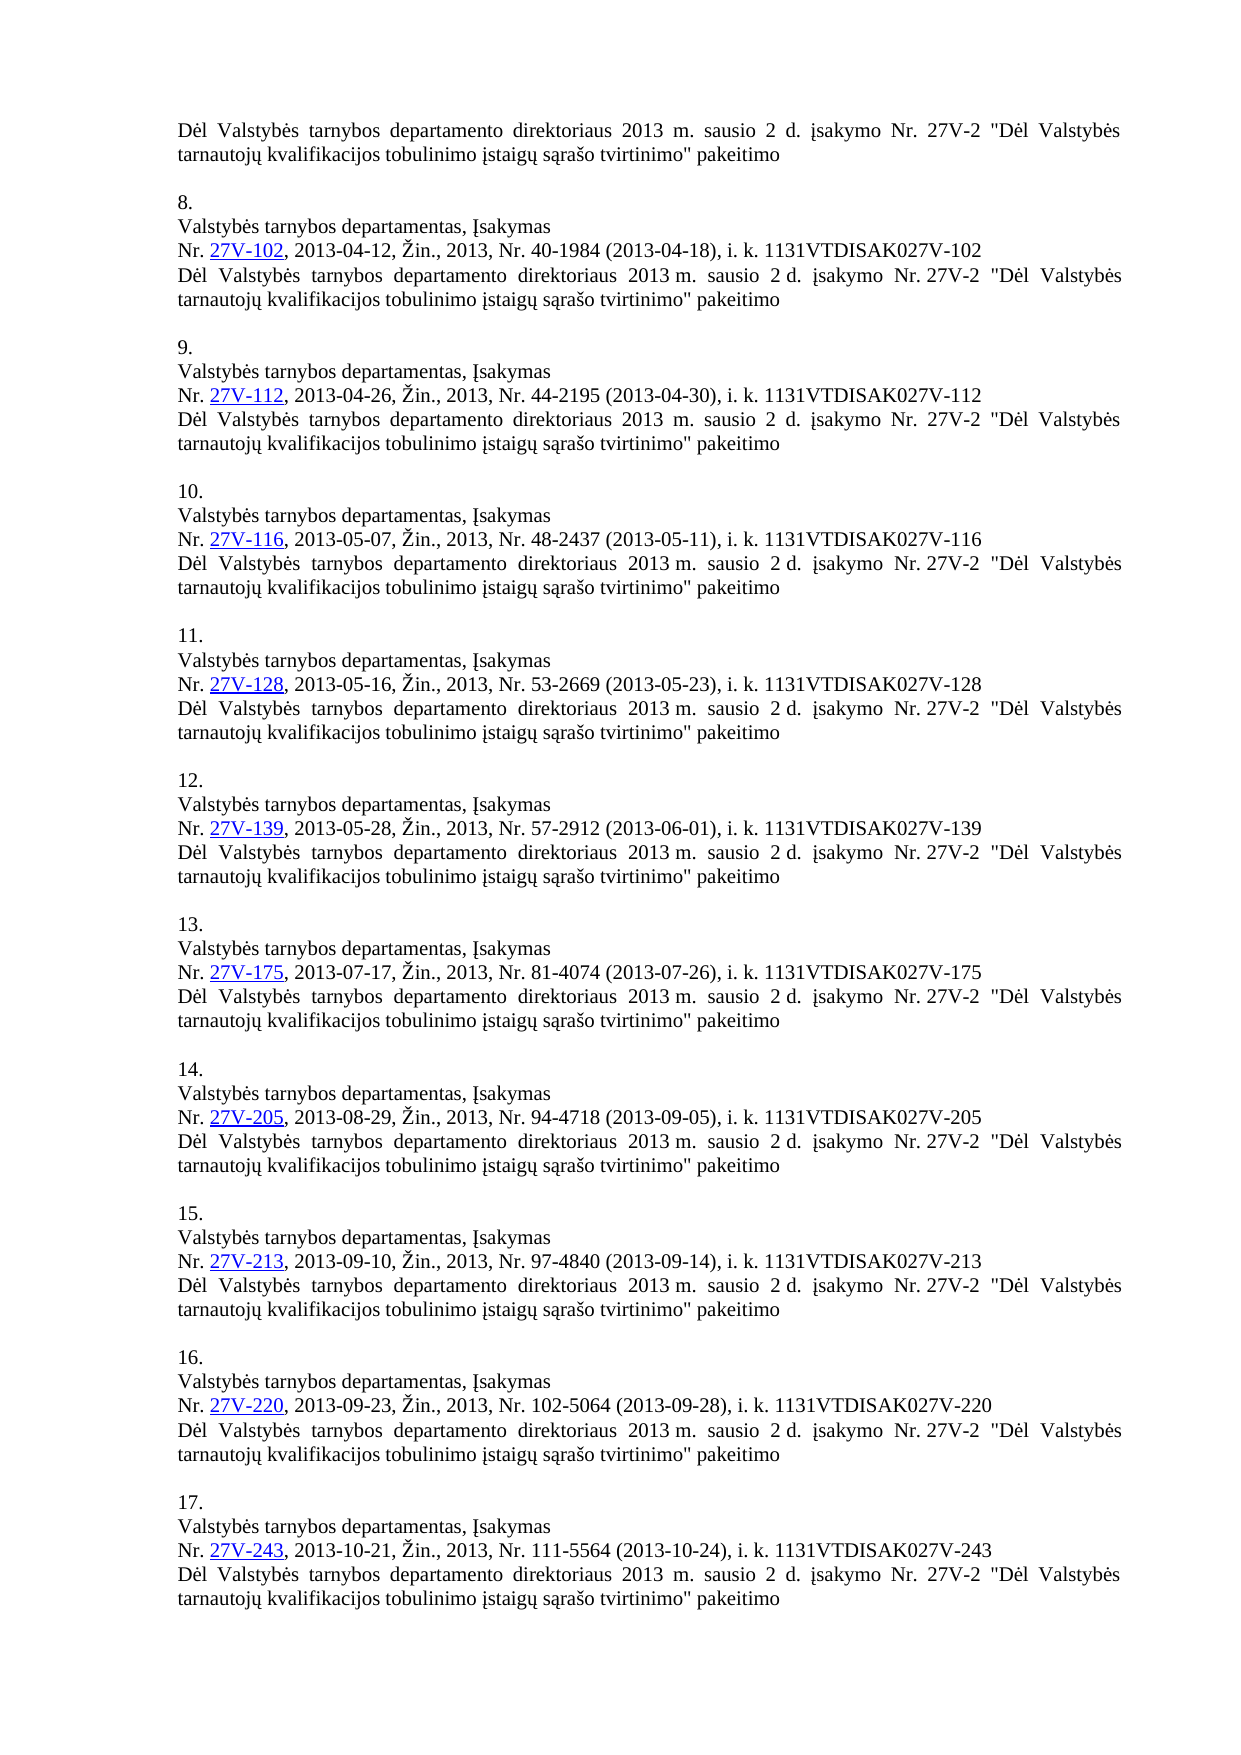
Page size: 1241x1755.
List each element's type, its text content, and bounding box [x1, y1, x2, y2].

text 17. [177, 1490, 1122, 1514]
text Nr. 27V-139, 2013-05-28, Žin., 2013, Nr. 57-2912 (2013-06-01), i. k. 1131VTDISAK027V-139 [177, 816, 1122, 840]
text Valstybės tarnybos departamentas, Įsakymas [177, 647, 1122, 672]
text Nr. 27V-205, 2013-08-29, Žin., 2013, Nr. 94-4718 (2013-09-05), i. k. 1131VTDISAK027V-205 [177, 1105, 1122, 1129]
text 12. [177, 768, 1122, 792]
text 15. [177, 1201, 1122, 1225]
text Valstybės tarnybos departamentas, Įsakymas [177, 503, 1122, 527]
text Nr. 27V-128, 2013-05-16, Žin., 2013, Nr. 53-2669 (2013-05-23), i. k. 1131VTDISAK027V-128 [177, 672, 1122, 696]
text Dėl Valstybės tarnybos departamento direktoriaus 2013 m. sausio 2 d. įsakymo Nr. 27V-2 "Dėl Valstybės tarnautojų kvalifikacijos tobulinimo įstaigų sąrašo tvirtinimo" pakeitimo [177, 1273, 1122, 1321]
text Valstybės tarnybos departamentas, Įsakymas [177, 359, 1122, 383]
text Nr. 27V-175, 2013-07-17, Žin., 2013, Nr. 81-4074 (2013-07-26), i. k. 1131VTDISAK027V-175 [177, 960, 1122, 984]
text 14. [177, 1057, 1122, 1081]
text Dėl Valstybės tarnybos departamento direktoriaus 2013 m. sausio 2 d. įsakymo Nr. 27V-2 "Dėl Valstybės tarnautojų kvalifikacijos tobulinimo įstaigų sąrašo tvirtinimo" pakeitimo [177, 696, 1122, 744]
text Nr. 27V-102, 2013-04-12, Žin., 2013, Nr. 40-1984 (2013-04-18), i. k. 1131VTDISAK027V-102 [177, 238, 1122, 262]
text Nr. 27V-213, 2013-09-10, Žin., 2013, Nr. 97-4840 (2013-09-14), i. k. 1131VTDISAK027V-213 [177, 1249, 1122, 1273]
text Nr. 27V-112, 2013-04-26, Žin., 2013, Nr. 44-2195 (2013-04-30), i. k. 1131VTDISAK027V-112 [177, 383, 1122, 407]
text Dėl Valstybės tarnybos departamento direktoriaus 2013 m. sausio 2 d. įsakymo Nr. 27V-2 "Dėl Valstybės tarnautojų kvalifikacijos tobulinimo įstaigų sąrašo tvirtinimo" pakeitimo [177, 1417, 1122, 1466]
text Dėl Valstybės tarnybos departamento direktoriaus 2013 m. sausio 2 d. įsakymo Nr. 27V-2 "Dėl Valstybės tarnautojų kvalifikacijos tobulinimo įstaigų sąrašo tvirtinimo" pakeitimo [177, 984, 1122, 1032]
text 10. [177, 479, 1122, 503]
text Nr. 27V-220, 2013-09-23, Žin., 2013, Nr. 102-5064 (2013-09-28), i. k. 1131VTDISAK027V-220 [177, 1393, 1122, 1417]
text Valstybės tarnybos departamentas, Įsakymas [177, 1369, 1122, 1393]
text Nr. 27V-243, 2013-10-21, Žin., 2013, Nr. 111-5564 (2013-10-24), i. k. 1131VTDISAK027V-243 [177, 1538, 1122, 1562]
text Dėl Valstybės tarnybos departamento direktoriaus 2013 m. sausio 2 d. įsakymo Nr. 27V-2 "Dėl Valstybės tarnautojų kvalifikacijos tobulinimo įstaigų sąrašo tvirtinimo" pakeitimo [177, 262, 1122, 311]
text Nr. 27V-116, 2013-05-07, Žin., 2013, Nr. 48-2437 (2013-05-11), i. k. 1131VTDISAK027V-116 [177, 527, 1122, 551]
text Valstybės tarnybos departamentas, Įsakymas [177, 792, 1122, 816]
text 8. [177, 190, 1122, 214]
text Dėl Valstybės tarnybos departamento direktoriaus 2013 m. sausio 2 d. įsakymo Nr. 27V-2 "Dėl Valstybės tarnautojų kvalifikacijos tobulinimo įstaigų sąrašo tvirtinimo" pakeitimo [177, 1129, 1122, 1177]
text Dėl Valstybės tarnybos departamento direktoriaus 2013 m. sausio 2 d. įsakymo Nr. 27V-2 "Dėl Valstybės tarnautojų kvalifikacijos tobulinimo įstaigų sąrašo tvirtinimo" pakeitimo [177, 407, 1122, 455]
text Dėl Valstybės tarnybos departamento direktoriaus 2013 m. sausio 2 d. įsakymo Nr. 27V-2 "Dėl Valstybės tarnautojų kvalifikacijos tobulinimo įstaigų sąrašo tvirtinimo" pakeitimo [177, 840, 1122, 888]
text Dėl Valstybės tarnybos departamento direktoriaus 2013 m. sausio 2 d. įsakymo Nr. 27V-2 "Dėl Valstybės tarnautojų kvalifikacijos tobulinimo įstaigų sąrašo tvirtinimo" pakeitimo [177, 118, 1122, 166]
text Dėl Valstybės tarnybos departamento direktoriaus 2013 m. sausio 2 d. įsakymo Nr. 27V-2 "Dėl Valstybės tarnautojų kvalifikacijos tobulinimo įstaigų sąrašo tvirtinimo" pakeitimo [177, 551, 1122, 599]
text 13. [177, 912, 1122, 936]
text 11. [177, 623, 1122, 647]
text Valstybės tarnybos departamentas, Įsakymas [177, 1081, 1122, 1105]
text 16. [177, 1345, 1122, 1369]
text Dėl Valstybės tarnybos departamento direktoriaus 2013 m. sausio 2 d. įsakymo Nr. 27V-2 "Dėl Valstybės tarnautojų kvalifikacijos tobulinimo įstaigų sąrašo tvirtinimo" pakeitimo [177, 1562, 1122, 1610]
text Valstybės tarnybos departamentas, Įsakymas [177, 1225, 1122, 1249]
text Valstybės tarnybos departamentas, Įsakymas [177, 214, 1122, 238]
text Valstybės tarnybos departamentas, Įsakymas [177, 1514, 1122, 1538]
text 9. [177, 335, 1122, 359]
text Valstybės tarnybos departamentas, Įsakymas [177, 936, 1122, 960]
